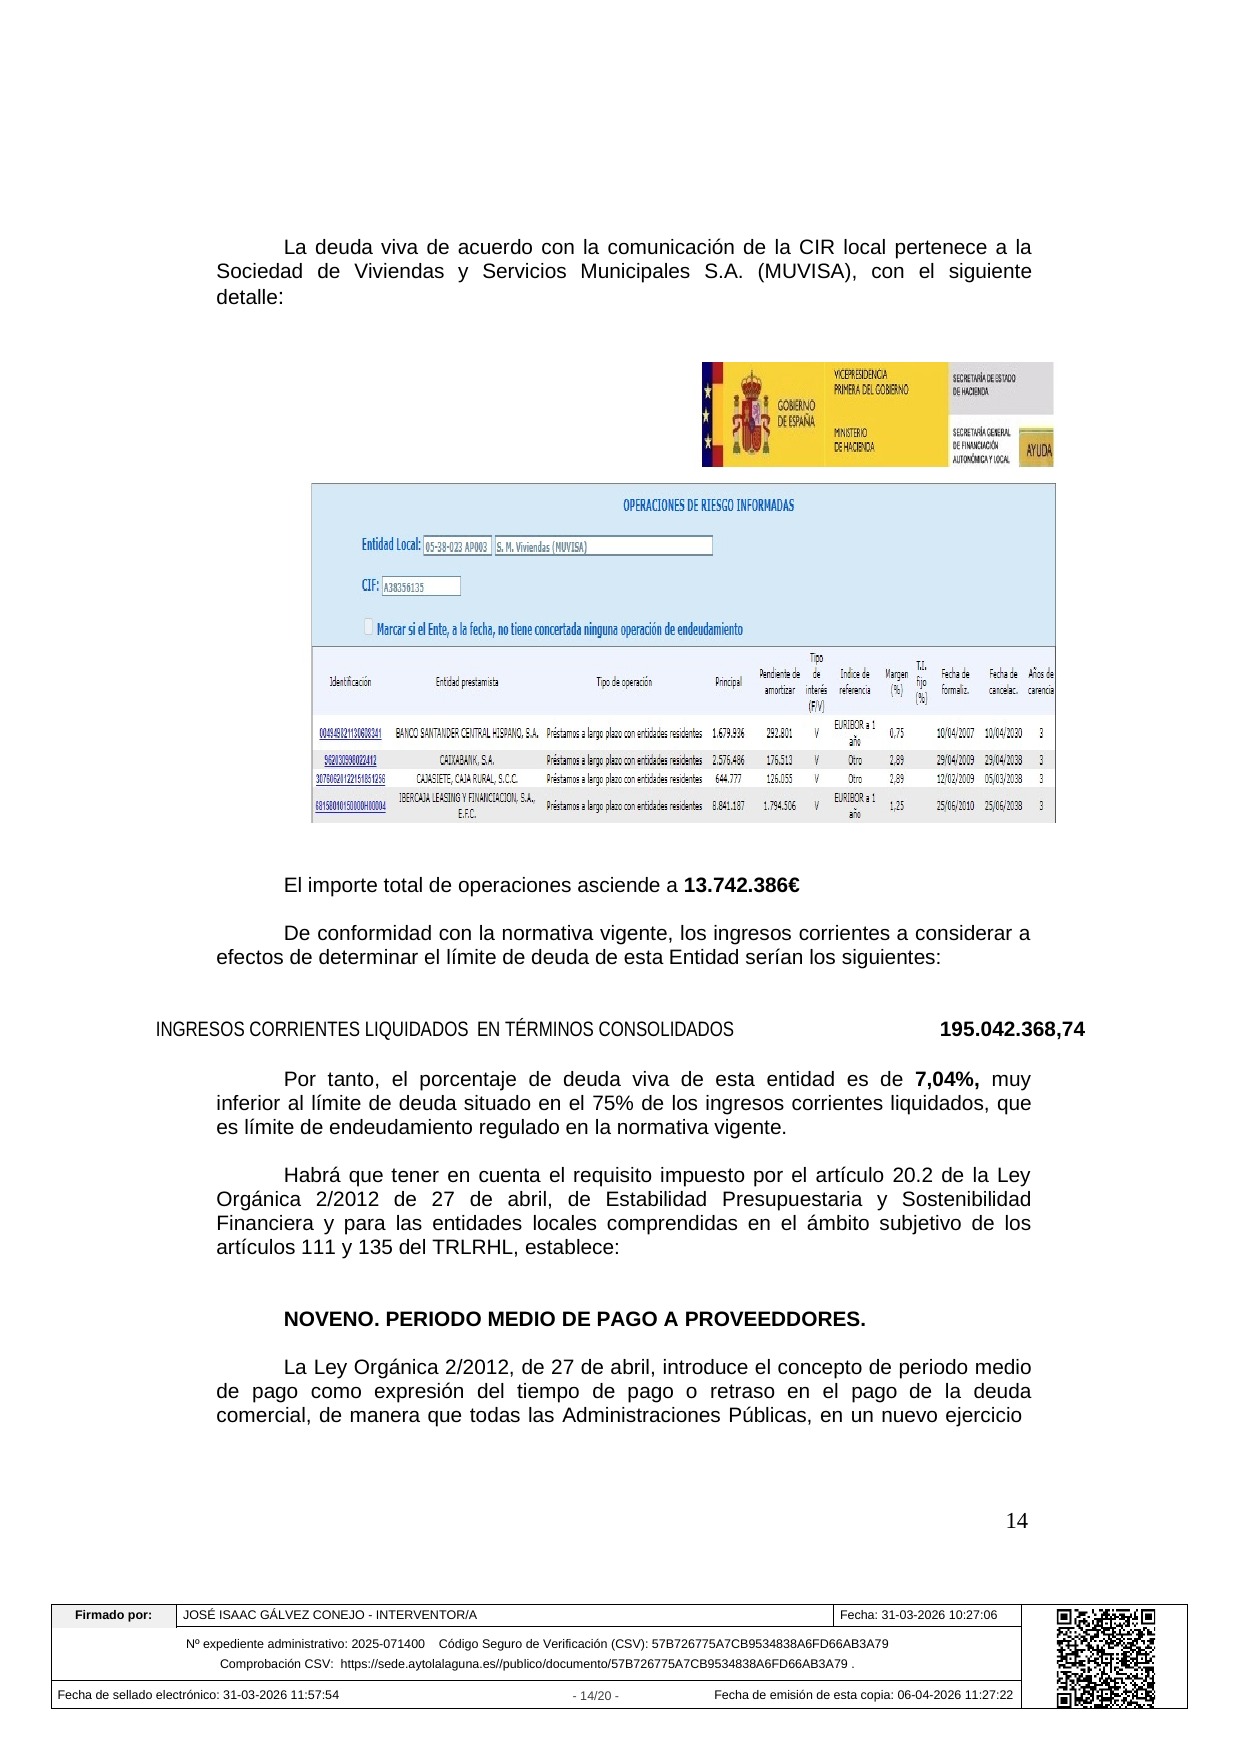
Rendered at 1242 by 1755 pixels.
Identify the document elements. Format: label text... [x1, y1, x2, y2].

table_cell Fecha de sellado electrónico: 31-03-2026 11:57:54 - 14/20 - Fecha de emisión de esta copia: 06-04-2026 11:27:22 [52, 1681, 1021, 1708]
table_cell Nº expediente administrativo: 2025-071400 Código Seguro de Verificación (CSV): 57B726775A7CB9534838A6FD66AB3A79 Comprobación CSV: https://sede.aytolalaguna.es//publico/documento/57B726775A7CB9534838A6FD66AB3A79 . [52, 1627, 1021, 1680]
table_header JOSÉ ISAAC GÁLVEZ CONEJO - INTERVENTOR/A [177, 1605, 833, 1626]
text INGRESOS CORRIENTES LIQUIDADOS EN TÉRMINOS CONSOLIDADOS 195.042.368,74 [156, 1017, 1202, 1041]
text La deuda viva de acuerdo con la comunicación de la CIR local pertenece a la Sociedad de Viviendas y Servicios Municipales S.A. (MUVISA), con el siguiente detalle: [216, 235, 1032, 309]
text 14 [42, 1507, 1028, 1533]
text De conformidad con la normativa vigente, los ingresos corrientes a considerar a efectos de determinar el límite de deuda de esta Entidad serían los siguientes: [216, 921, 1031, 968]
table_header Firmado por: [52, 1605, 176, 1626]
text Habrá que tener en cuenta el requisito impuesto por el artículo 20.2 de la Ley Orgánica 2/2012 de 27 de abril, de Estabilidad Presupuestaria y Sostenibilidad Financiera y para las entidades locales comprendidas en el ámbito subjetivo de los artículos 111 y 135 del TRLRHL, establece: [216, 1163, 1031, 1259]
text La Ley Orgánica 2/2012, de 27 de abril, introduce el concepto de periodo medio de pago como expresión del tiempo de pago o retraso en el pago de la deuda comercial, de manera que todas las Administraciones Públicas, en un nuevo ejercicio [216, 1355, 1031, 1427]
text Por tanto, el porcentaje de deuda viva de esta entidad es de 7,04%, muy inferior al límite de deuda situado en el 75% de los ingresos corrientes liquidados, que es límite de endeudamiento regulado en la normativa vigente. [216, 1067, 1032, 1139]
table_header [1022, 1605, 1187, 1708]
text NOVENO. PERIODO MEDIO DE PAGO A PROVEEDDORES. [283, 1307, 1202, 1331]
text El importe total de operaciones asciende a 13.742.386€ [283, 872, 1202, 896]
table_header Fecha: 31-03-2026 10:27:06 [834, 1605, 1021, 1626]
